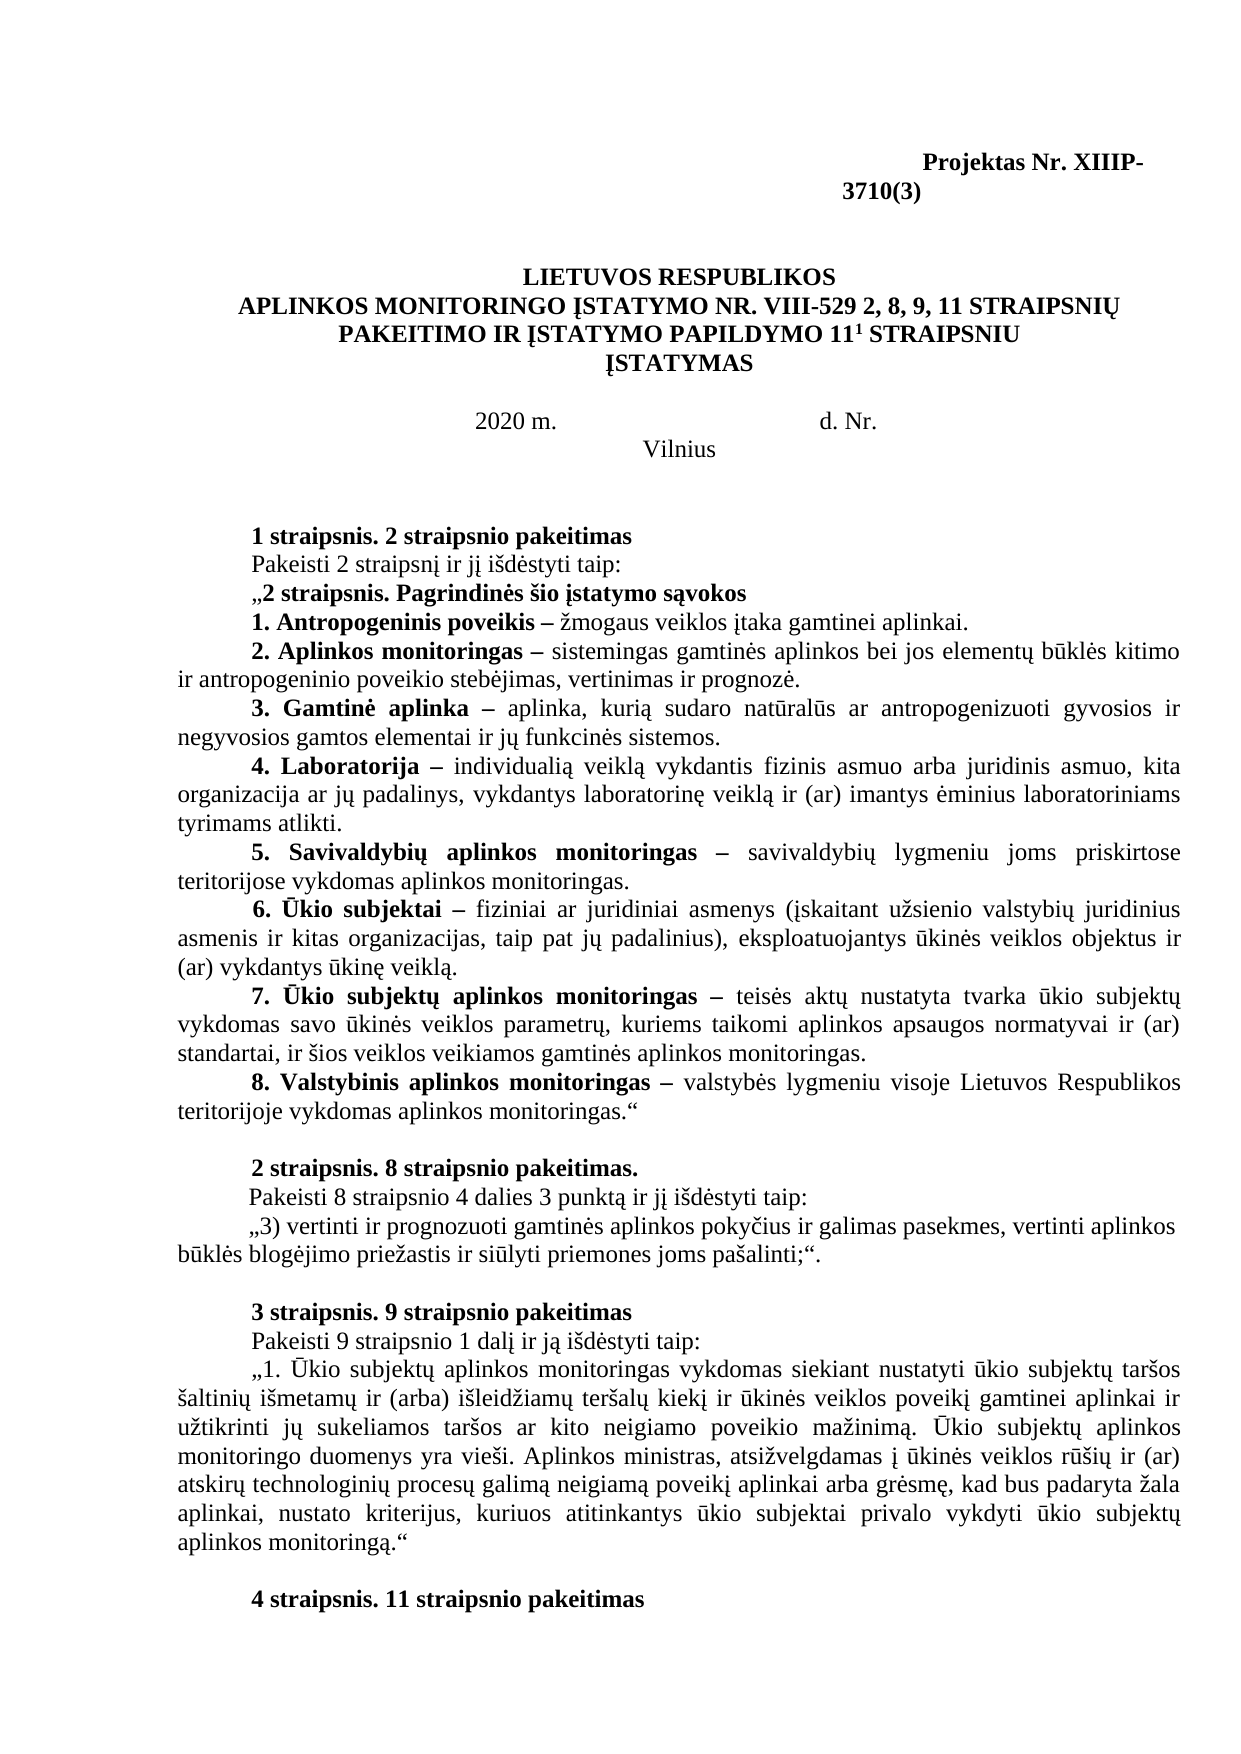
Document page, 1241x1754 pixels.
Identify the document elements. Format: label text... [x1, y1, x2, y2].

text 7. Ūkio subjektų aplinkos monitoringas – teisės aktų nustatyta tvarka ūkio subjektų vykdomas savo ūkinės veiklos parametrų, kuriems taikomi aplinkos apsaugos normatyvai ir (ar) standartai, ir šios veiklos veikiamos gamtinės aplinkos monitoringas. [177, 981, 1181, 1067]
text 1 straipsnis. 2 straipsnio pakeitimas [177, 521, 1181, 549]
text 2020 m. d. Nr. [177, 406, 1181, 434]
text Pakeisti 2 straipsnį ir jį išdėstyti taip: [177, 549, 1181, 578]
text 5. Savivaldybių aplinkos monitoringas – savivaldybių lygmeniu joms priskirtose teritorijose vykdomas aplinkos monitoringas. [177, 837, 1181, 894]
text 2. Aplinkos monitoringas – sistemingas gamtinės aplinkos bei jos elementų būklės kitimo ir antropogeninio poveikio stebėjimas, vertinimas ir prognozė. [177, 636, 1181, 693]
text 1. Antropogeninis poveikis – žmogaus veiklos įtaka gamtinei aplinkai. [177, 607, 1181, 636]
text ĮSTATYMAS [177, 348, 1181, 377]
text 4 straipsnis. 11 straipsnio pakeitimas [177, 1584, 1181, 1613]
text „1. Ūkio subjektų aplinkos monitoringas vykdomas siekiant nustatyti ūkio subjektų taršos šaltinių išmetamų ir (arba) išleidžiamų teršalų kiekį ir ūkinės veiklos poveikį gamtinei aplinkai ir užtikrinti jų sukeliamos taršos ar kito neigiamo poveikio mažinimą. Ūkio subjektų aplinkos monitoringo duomenys yra vieši. Aplinkos ministras, atsižvelgdamas į ūkinės veiklos rūšių ir (ar) atskirų technologinių procesų galimą neigiamą poveikį aplinkai arba grėsmę, kad bus padaryta žala aplinkai, nustato kriterijus, kuriuos atitinkantys ūkio subjektai privalo vykdyti ūkio subjektų aplinkos monitoringą.“ [177, 1354, 1181, 1556]
text Projektas Nr. XIIIP-3710(3) [582, 147, 1181, 204]
text 4. Laboratorija – individualią veiklą vykdantis fizinis asmuo arba juridinis asmuo, kita organizacija ar jų padalinys, vykdantys laboratorinę veiklą ir (ar) imantys ėminius laboratoriniams tyrimams atlikti. [177, 751, 1181, 837]
text 3. Gamtinė aplinka – aplinka, kurią sudaro natūralūs ar antropogenizuoti gyvosios ir negyvosios gamtos elementai ir jų funkcinės sistemos. [177, 693, 1181, 751]
text 8. Valstybinis aplinkos monitoringas – valstybės lygmeniu visoje Lietuvos Respublikos teritorijoje vykdomas aplinkos monitoringas.“ [177, 1067, 1181, 1124]
text „3) vertinti ir prognozuoti gamtinės aplinkos pokyčius ir galimas pasekmes, vertinti aplinkos būklės blogėjimo priežastis ir siūlyti priemones joms pašalinti;“. [177, 1211, 1181, 1268]
text Pakeisti 9 straipsnio 1 dalį ir ją išdėstyti taip: [177, 1326, 1181, 1354]
text Pakeisti 8 straipsnio 4 dalies 3 punktą ir jį išdėstyti taip: [177, 1182, 1181, 1211]
text APLINKOS MONITORINGO ĮSTATYMO NR. VIII-529 2, 8, 9, 11 STRAIPSNIŲ PAKEITIMO IR ĮSTATYMO PAPILDYMO 111 STRAIPSNIU [177, 291, 1181, 348]
text „2 straipsnis. Pagrindinės šio įstatymo sąvokos [177, 578, 1181, 607]
text 2 straipsnis. 8 straipsnio pakeitimas. [177, 1153, 1181, 1182]
text LIETUVOS RESPUBLIKOS [177, 262, 1181, 291]
text 3 straipsnis. 9 straipsnio pakeitimas [177, 1297, 1181, 1326]
text Vilnius [177, 434, 1181, 463]
text 6. Ūkio subjektai – fiziniai ar juridiniai asmenys (įskaitant užsienio valstybių juridinius asmenis ir kitas organizacijas, taip pat jų padalinius), eksploatuojantys ūkinės veiklos objektus ir (ar) vykdantys ūkinę veiklą. [177, 894, 1181, 981]
